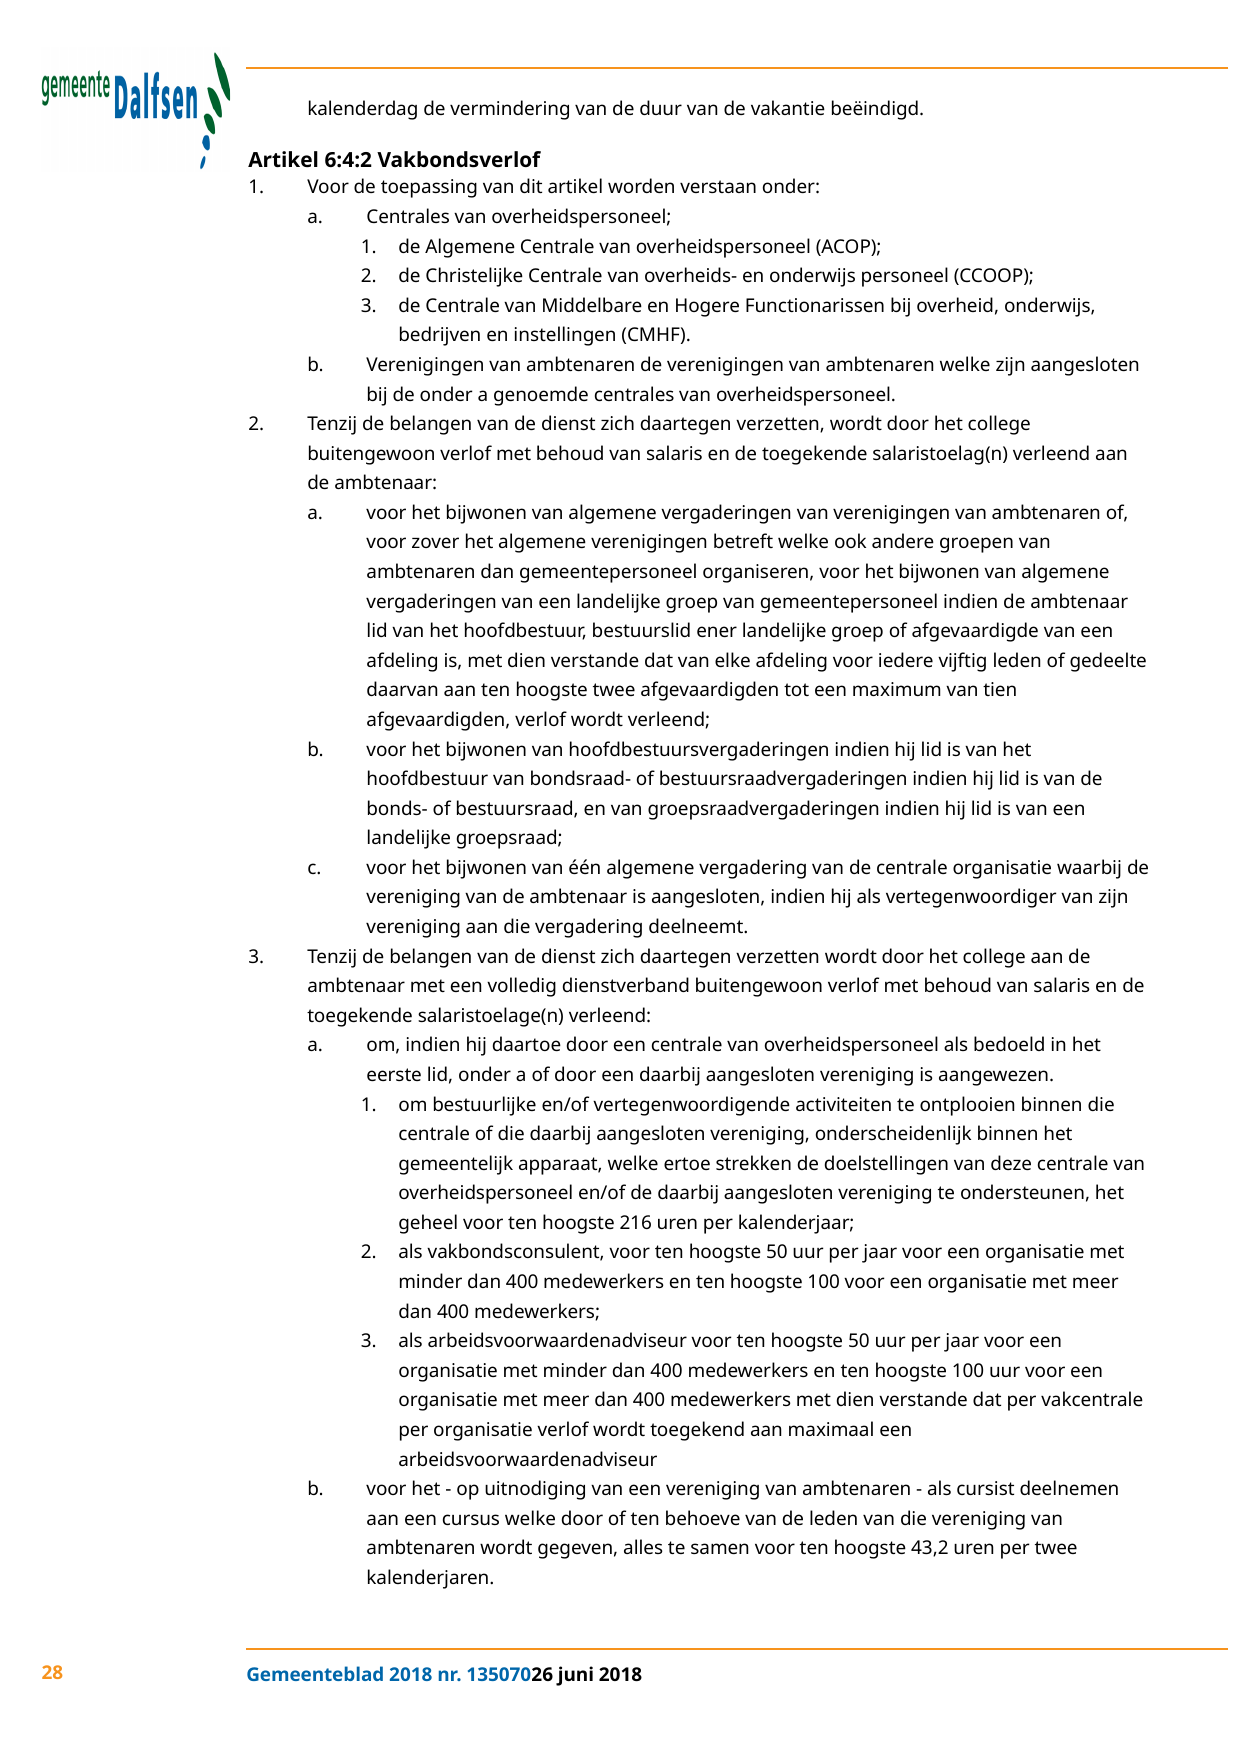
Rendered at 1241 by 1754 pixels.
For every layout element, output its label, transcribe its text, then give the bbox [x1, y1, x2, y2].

list om bestuurlijke en/of vertegenwoordigende activiteiten te ontplooien binnen die centrale of die daarbij aangesloten vereniging, onderscheidenlijk binnen het gemeentelijk apparaat, welke ertoe strekken de doelstellingen van deze centrale van overheidspersoneel en/of de daarbij aangesloten vereniging te ondersteunen, het geheel voor ten hoogste 216 uren per kalenderjaar; [361, 1091, 1152, 1235]
text Artikel 6:4:2 Vakbondsverlof [248, 145, 1152, 174]
list Tenzij de belangen van de dienst zich daartegen verzetten wordt door het college aan de ambtenaar met een volledig dienstverband buitengewoon verlof met behoud van salaris en de toegekende salaristoelage(n) verleend: [248, 943, 1152, 1028]
list voor het bijwonen van één algemene vergadering van de centrale organisatie waarbij de vereniging van de ambtenaar is aangesloten, indien hij als vertegenwoordiger van zijn vereniging aan die vergadering deelneemt. [307, 854, 1152, 939]
list Voor de toepassing van dit artikel worden verstaan onder: [248, 174, 1152, 199]
list de Christelijke Centrale van overheids- en onderwijs personeel (CCOOP); [361, 262, 1152, 288]
list Verenigingen van ambtenaren de verenigingen van ambtenaren welke zijn aangesloten bij de onder a genoemde centrales van overheidspersoneel. [307, 351, 1152, 406]
picture [41, 47, 231, 172]
list kalenderdag de vermindering van de duur van de vakantie beëindigd. [248, 95, 1152, 121]
list Tenzij de belangen van de dienst zich daartegen verzetten, wordt door het college buitengewoon verlof met behoud van salaris en de toegekende salaristoelag(n) verleend aan de ambtenaar: [248, 410, 1152, 495]
list als arbeidsvoorwaardenadviseur voor ten hoogste 50 uur per jaar voor een organisatie met minder dan 400 medewerkers en ten hoogste 100 uur voor een organisatie met meer dan 400 medewerkers met dien verstande dat per vakcentrale per organisatie verlof wordt toegekend aan maximaal een arbeidsvoorwaardenadviseur [361, 1327, 1152, 1471]
list de Algemene Centrale van overheidspersoneel (ACOP); [361, 233, 1152, 258]
list Centrales van overheidspersoneel; [307, 203, 1152, 229]
list voor het - op uitnodiging van een vereniging van ambtenaren - als cursist deelnemen aan een cursus welke door of ten behoeve van de leden van die vereniging van ambtenaren wordt gegeven, alles te samen voor ten hoogste 43,2 uren per twee kalenderjaren. [307, 1475, 1152, 1590]
list om, indien hij daartoe door een centrale van overheidspersoneel als bedoeld in het eerste lid, onder a of door een daarbij aangesloten vereniging is aangewezen. [307, 1032, 1152, 1087]
list als vakbondsconsulent, voor ten hoogste 50 uur per jaar voor een organisatie met minder dan 400 medewerkers en ten hoogste 100 voor een organisatie met meer dan 400 medewerkers; [361, 1239, 1152, 1323]
list voor het bijwonen van algemene vergaderingen van verenigingen van ambtenaren of, voor zover het algemene verenigingen betreft welke ook andere groepen van ambtenaren dan gemeentepersoneel organiseren, voor het bijwonen van algemene vergaderingen van een landelijke groep van gemeentepersoneel indien de ambtenaar lid van het hoofdbestuur, bestuurslid ener landelijke groep of afgevaardigde van een afdeling is, met dien verstande dat van elke afdeling voor iedere vijftig leden of gedeelte daarvan aan ten hoogste twee afgevaardigden tot een maximum van tien afgevaardigden, verlof wordt verleend; [307, 499, 1152, 732]
list de Centrale van Middelbare en Hogere Functionarissen bij overheid, onderwijs, bedrijven en instellingen (CMHF). [361, 292, 1152, 347]
list voor het bijwonen van hoofdbestuursvergaderingen indien hij lid is van het hoofdbestuur van bondsraad- of bestuursraadvergaderingen indien hij lid is van de bonds- of bestuursraad, en van groepsraadvergaderingen indien hij lid is van een landelijke groepsraad; [307, 736, 1152, 850]
